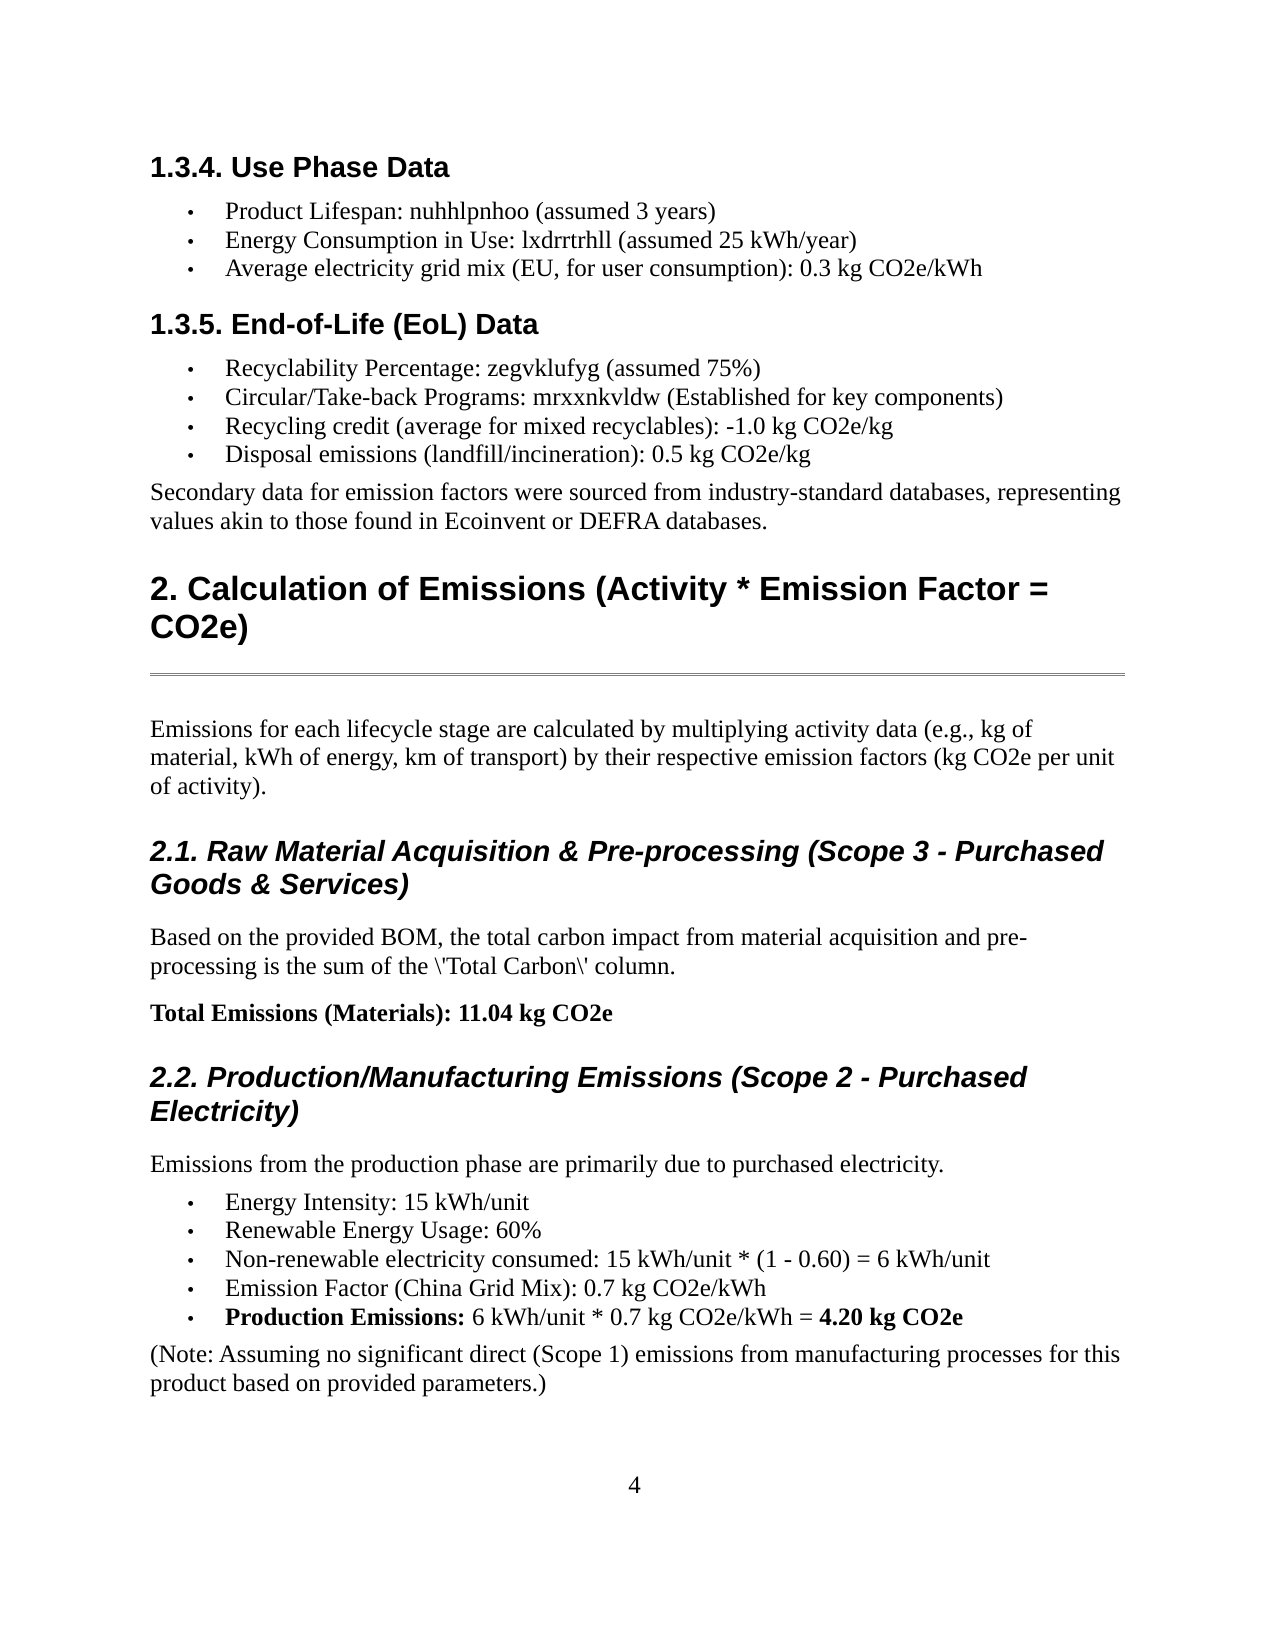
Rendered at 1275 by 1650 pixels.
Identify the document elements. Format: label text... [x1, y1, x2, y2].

list Disposal emissions (landfill/incineration): 0.5 kg CO2e/kg [187, 439, 1125, 468]
text (Note: Assuming no significant direct (Scope 1) emissions from manufacturing processes for this product based on provided parameters.) [150, 1339, 1125, 1397]
list Non-renewable electricity consumed: 15 kWh/unit * (1 - 0.60) = 6 kWh/unit [187, 1244, 1125, 1273]
list Recyclability Percentage: zegvklufyg (assumed 75%) [187, 353, 1125, 382]
list Energy Consumption in Use: lxdrrtrhll (assumed 25 kWh/year) [187, 225, 1125, 253]
list Product Lifespan: nuhhlpnhoo (assumed 3 years) [187, 196, 1125, 225]
text Emissions from the production phase are primarily due to purchased electricity. [150, 1149, 1125, 1178]
text Emissions for each lifecycle stage are calculated by multiplying activity data (e.g., kg of material, kWh of energy, km of transport) by their respective emission factors (kg CO2e per unit of activity). [150, 714, 1125, 800]
list Energy Intensity: 15 kWh/unit [187, 1187, 1125, 1216]
subtitle 2.1. Raw Material Acquisition & Pre-processing (Scope 3 - Purchased Goods & Services) [150, 834, 1125, 901]
list Emission Factor (China Grid Mix): 0.7 kg CO2e/kWh [187, 1273, 1125, 1302]
text Total Emissions (Materials): 11.04 kg CO2e [150, 998, 1125, 1027]
list Circular/Take-back Programs: mrxxnkvldw (Established for key components) [187, 382, 1125, 411]
list Production Emissions: 6 kWh/unit * 0.7 kg CO2e/kWh = 4.20 kg CO2e [187, 1302, 1125, 1331]
subtitle 1.3.5. End-of-Life (EoL) Data [150, 307, 1125, 341]
subtitle 2.2. Production/Manufacturing Emissions (Scope 2 - Purchased Electricity) [150, 1061, 1125, 1128]
list Average electricity grid mix (EU, for user consumption): 0.3 kg CO2e/kWh [187, 253, 1125, 282]
text Based on the provided BOM, the total carbon impact from material acquisition and pre-processing is the sum of the \'Total Carbon\' column. [150, 922, 1125, 980]
list Renewable Energy Usage: 60% [187, 1216, 1125, 1244]
subtitle 1.3.4. Use Phase Data [150, 150, 1125, 183]
text Secondary data for emission factors were sourced from industry-standard databases, representing values akin to those found in Ecoinvent or DEFRA databases. [150, 477, 1125, 535]
list Recycling credit (average for mixed recyclables): -1.0 kg CO2e/kg [187, 411, 1125, 439]
subtitle 2. Calculation of Emissions (Activity * Emission Factor = CO2e) [150, 569, 1125, 646]
